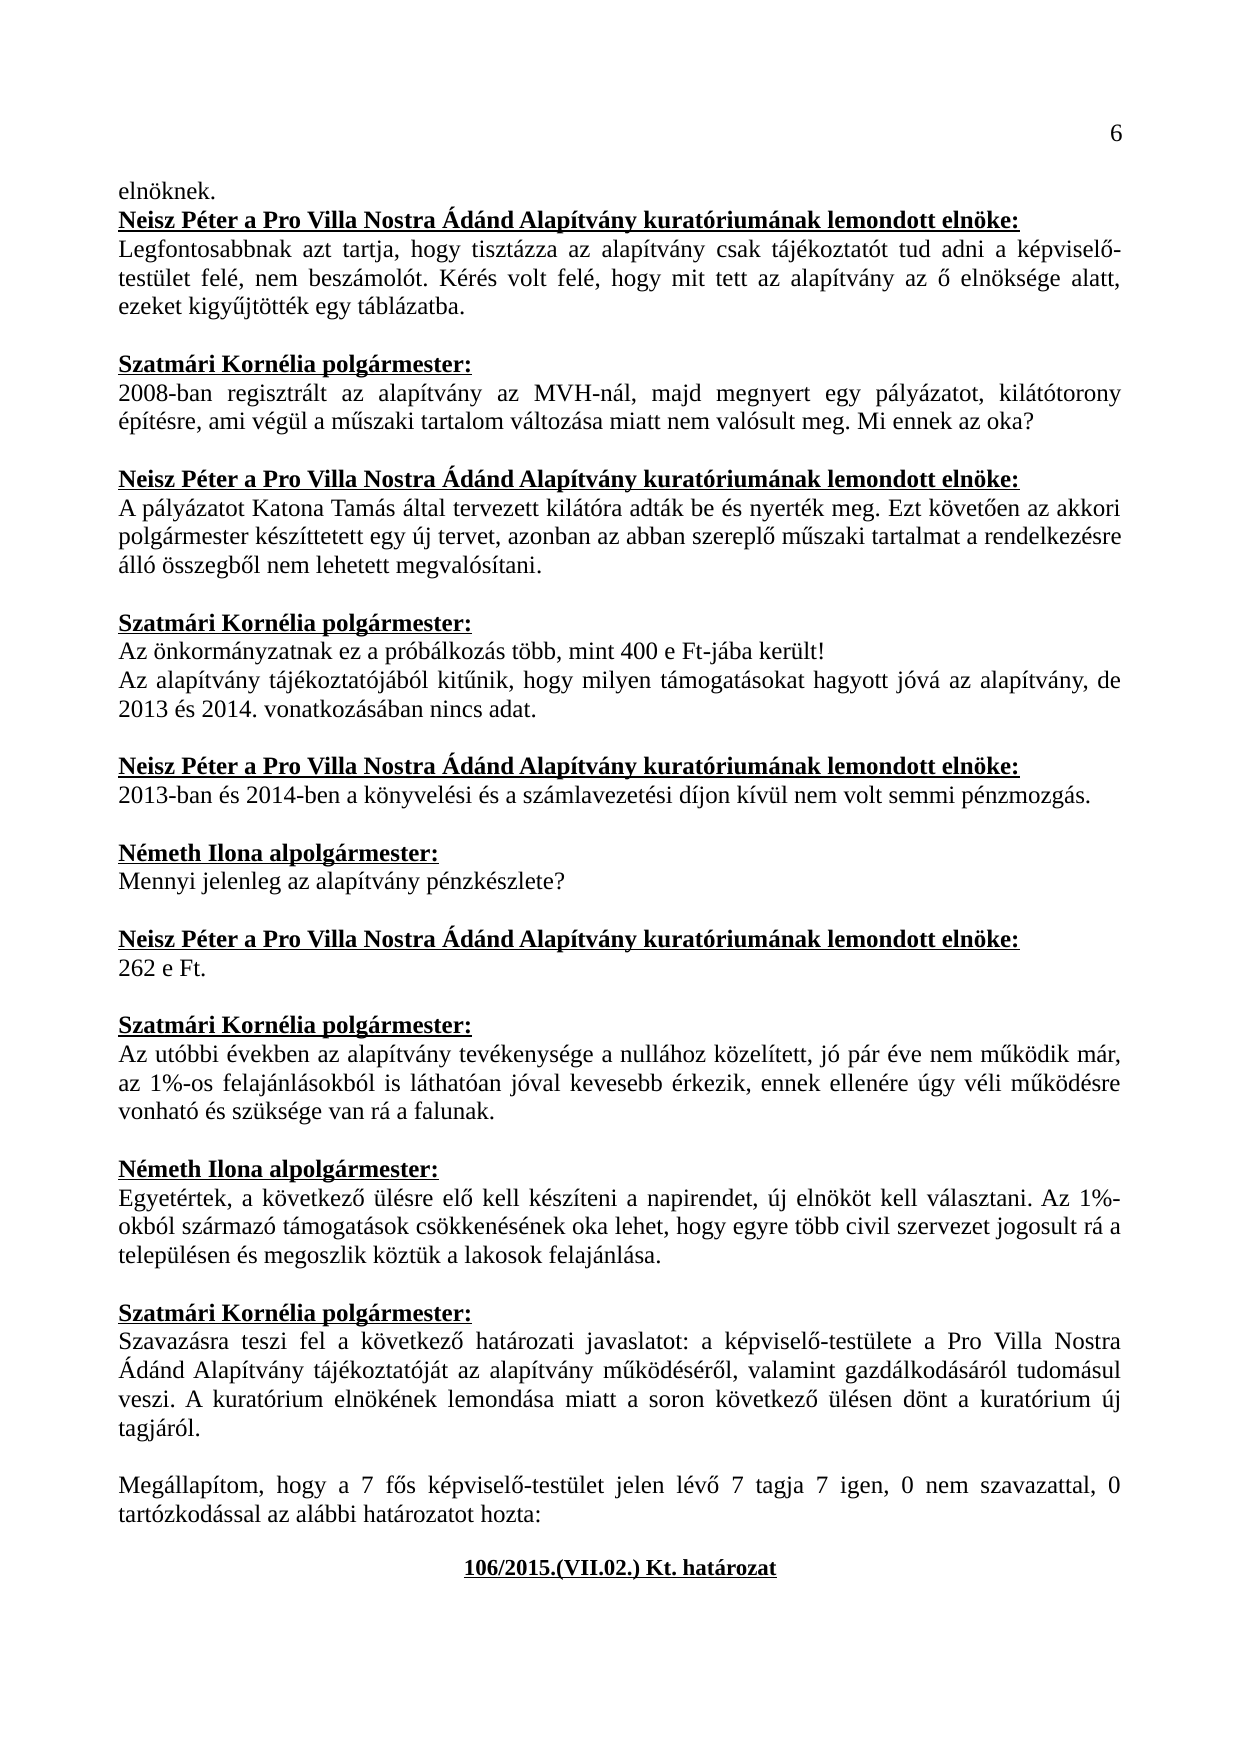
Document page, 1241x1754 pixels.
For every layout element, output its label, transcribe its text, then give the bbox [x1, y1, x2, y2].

text Az alapítvány tájékoztatójából kitűnik, hogy milyen támogatásokat hagyott jóvá az alapítvány, de 2013 és 2014. vonatkozásában nincs adat. [118, 665, 1122, 723]
text Megállapítom, hogy a 7 fős képviselő-testület jelen lévő 7 tagja 7 igen, 0 nem szavazattal, 0 tartózkodással az alábbi határozatot hozta: [118, 1470, 1122, 1528]
text Szavazásra teszi fel a következő határozati javaslatot: a képviselő-testülete a Pro Villa Nostra Ádánd Alapítvány tájékoztatóját az alapítvány működéséről, valamint gazdálkodásáról tudomásul veszi. A kuratórium elnökének lemondása miatt a soron következő ülésen dönt a kuratórium új tagjáról. [118, 1326, 1122, 1441]
text 2013-ban és 2014-ben a könyvelési és a számlavezetési díjon kívül nem volt semmi pénzmozgás. [118, 780, 1122, 809]
text A pályázatot Katona Tamás által tervezett kilátóra adták be és nyerték meg. Ezt követően az akkori polgármester készíttetett egy új tervet, azonban az abban szereplő műszaki tartalmat a rendelkezésre álló összegből nem lehetett megvalósítani. [118, 493, 1122, 579]
text Mennyi jelenleg az alapítvány pénzkészlete? [118, 866, 1122, 895]
text Szatmári Kornélia polgármester: [118, 608, 1122, 636]
text Neisz Péter a Pro Villa Nostra Ádánd Alapítvány kuratóriumának lemondott elnöke: [118, 751, 1122, 780]
text Neisz Péter a Pro Villa Nostra Ádánd Alapítvány kuratóriumának lemondott elnöke: [118, 464, 1122, 493]
text Szatmári Kornélia polgármester: [118, 1298, 1122, 1326]
text Németh Ilona alpolgármester: [118, 1154, 1122, 1183]
text Szatmári Kornélia polgármester: [118, 1010, 1122, 1039]
text Neisz Péter a Pro Villa Nostra Ádánd Alapítvány kuratóriumának lemondott elnöke: [118, 205, 1122, 234]
text Németh Ilona alpolgármester: [118, 838, 1122, 866]
text elnöknek. [118, 176, 1122, 205]
text Legfontosabbnak azt tartja, hogy tisztázza az alapítvány csak tájékoztatót tud adni a képviselő-testület felé, nem beszámolót. Kérés volt felé, hogy mit tett az alapítvány az ő elnöksége alatt, ezeket kigyűjtötték egy táblázatba. [118, 234, 1122, 320]
text 2008-ban regisztrált az alapítvány az MVH-nál, majd megnyert egy pályázatot, kilátótorony építésre, ami végül a műszaki tartalom változása miatt nem valósult meg. Mi ennek az oka? [118, 378, 1122, 435]
text Az utóbbi években az alapítvány tevékenysége a nullához közelített, jó pár éve nem működik már, az 1%-os felajánlásokból is láthatóan jóval kevesebb érkezik, ennek ellenére úgy véli működésre vonható és szüksége van rá a falunak. [118, 1039, 1122, 1125]
text Szatmári Kornélia polgármester: [118, 349, 1122, 378]
text 106/2015.(VII.02.) Kt. határozat [118, 1554, 1122, 1580]
text Az önkormányzatnak ez a próbálkozás több, mint 400 e Ft-jába került! [118, 636, 1122, 665]
text Egyetértek, a következő ülésre elő kell készíteni a napirendet, új elnököt kell választani. Az 1%-okból származó támogatások csökkenésének oka lehet, hogy egyre több civil szervezet jogosult rá a településen és megoszlik köztük a lakosok felajánlása. [118, 1183, 1122, 1269]
text 262 e Ft. [118, 953, 1122, 981]
text Neisz Péter a Pro Villa Nostra Ádánd Alapítvány kuratóriumának lemondott elnöke: [118, 924, 1122, 953]
